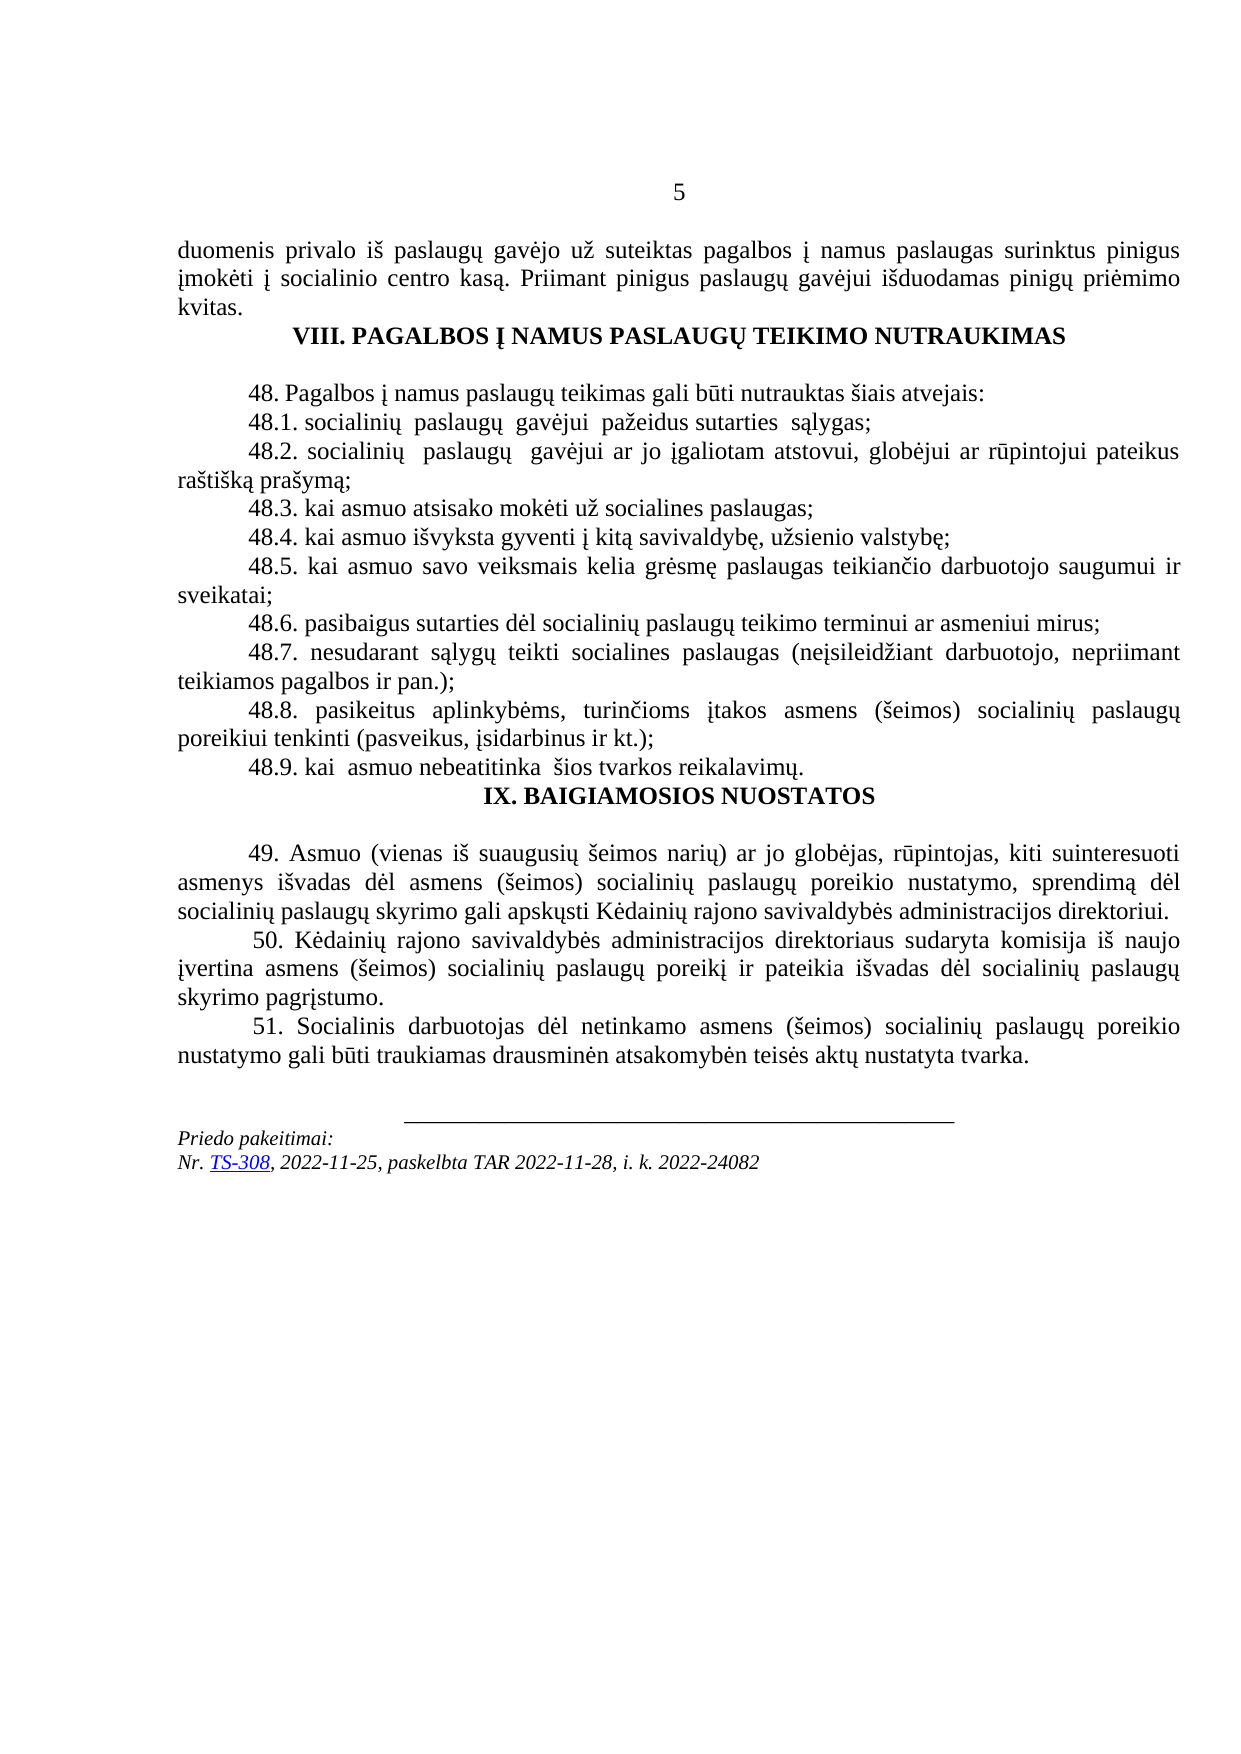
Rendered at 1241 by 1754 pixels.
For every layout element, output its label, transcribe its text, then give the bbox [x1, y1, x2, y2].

text 48.5. kai asmuo savo veiksmais kelia grėsmę paslaugas teikiančio darbuotojo saugumui ir sveikatai; [177, 551, 1181, 608]
text duomenis privalo iš paslaugų gavėjo už suteiktas pagalbos į namus paslaugas surinktus pinigus įmokėti į socialinio centro kasą. Priimant pinigus paslaugų gavėjui išduodamas pinigų priėmimo kvitas. [177, 235, 1181, 321]
text 48.1. socialinių paslaugų gavėjui pažeidus sutarties sąlygas; [177, 407, 1181, 436]
text ____________________________________________ [177, 1097, 1181, 1126]
text 50. Kėdainių rajono savivaldybės administracijos direktoriaus sudaryta komisija iš naujo įvertina asmens (šeimos) socialinių paslaugų poreikį ir pateikia išvadas dėl socialinių paslaugų skyrimo pagrįstumo. [177, 925, 1181, 1011]
text 48.9. kai asmuo nebeatitinka šios tvarkos reikalavimų. [177, 752, 1181, 781]
text VIII. PAGALBOS Į NAMUS PASLAUGŲ TEIKIMO NUTRAUKIMAS [177, 321, 1181, 350]
text 48.7. nesudarant sąlygų teikti socialines paslaugas (neįsileidžiant darbuotojo, nepriimant teikiamos pagalbos ir pan.); [177, 637, 1181, 695]
text 48.4. kai asmuo išvyksta gyventi į kitą savivaldybę, užsienio valstybę; [177, 522, 1181, 551]
text 48.8. pasikeitus aplinkybėms, turinčioms įtakos asmens (šeimos) socialinių paslaugų poreikiui tenkinti (pasveikus, įsidarbinus ir kt.); [177, 695, 1181, 752]
text 48.2. socialinių paslaugų gavėjui ar jo įgaliotam atstovui, globėjui ar rūpintojui pateikus raštišką prašymą; [177, 436, 1181, 493]
text 48.6. pasibaigus sutarties dėl socialinių paslaugų teikimo terminui ar asmeniui mirus; [177, 608, 1181, 637]
text Priedo pakeitimai: [177, 1126, 1181, 1150]
text 48.3. kai asmuo atsisako mokėti už socialines paslaugas; [177, 493, 1181, 522]
text 51. Socialinis darbuotojas dėl netinkamo asmens (šeimos) socialinių paslaugų poreikio nustatymo gali būti traukiamas drausminėn atsakomybėn teisės aktų nustatyta tvarka. [177, 1011, 1181, 1068]
text Nr. TS-308, 2022-11-25, paskelbta TAR 2022-11-28, i. k. 2022-24082 [177, 1150, 1181, 1174]
text IX. BAIGIAMOSIOS NUOSTATOS [177, 781, 1181, 810]
text 49. Asmuo (vienas iš suaugusių šeimos narių) ar jo globėjas, rūpintojas, kiti suinteresuoti asmenys išvadas dėl asmens (šeimos) socialinių paslaugų poreikio nustatymo, sprendimą dėl socialinių paslaugų skyrimo gali apskųsti Kėdainių rajono savivaldybės administracijos direktoriui. [177, 838, 1181, 925]
text 48. Pagalbos į namus paslaugų teikimas gali būti nutrauktas šiais atvejais: [177, 378, 1181, 407]
